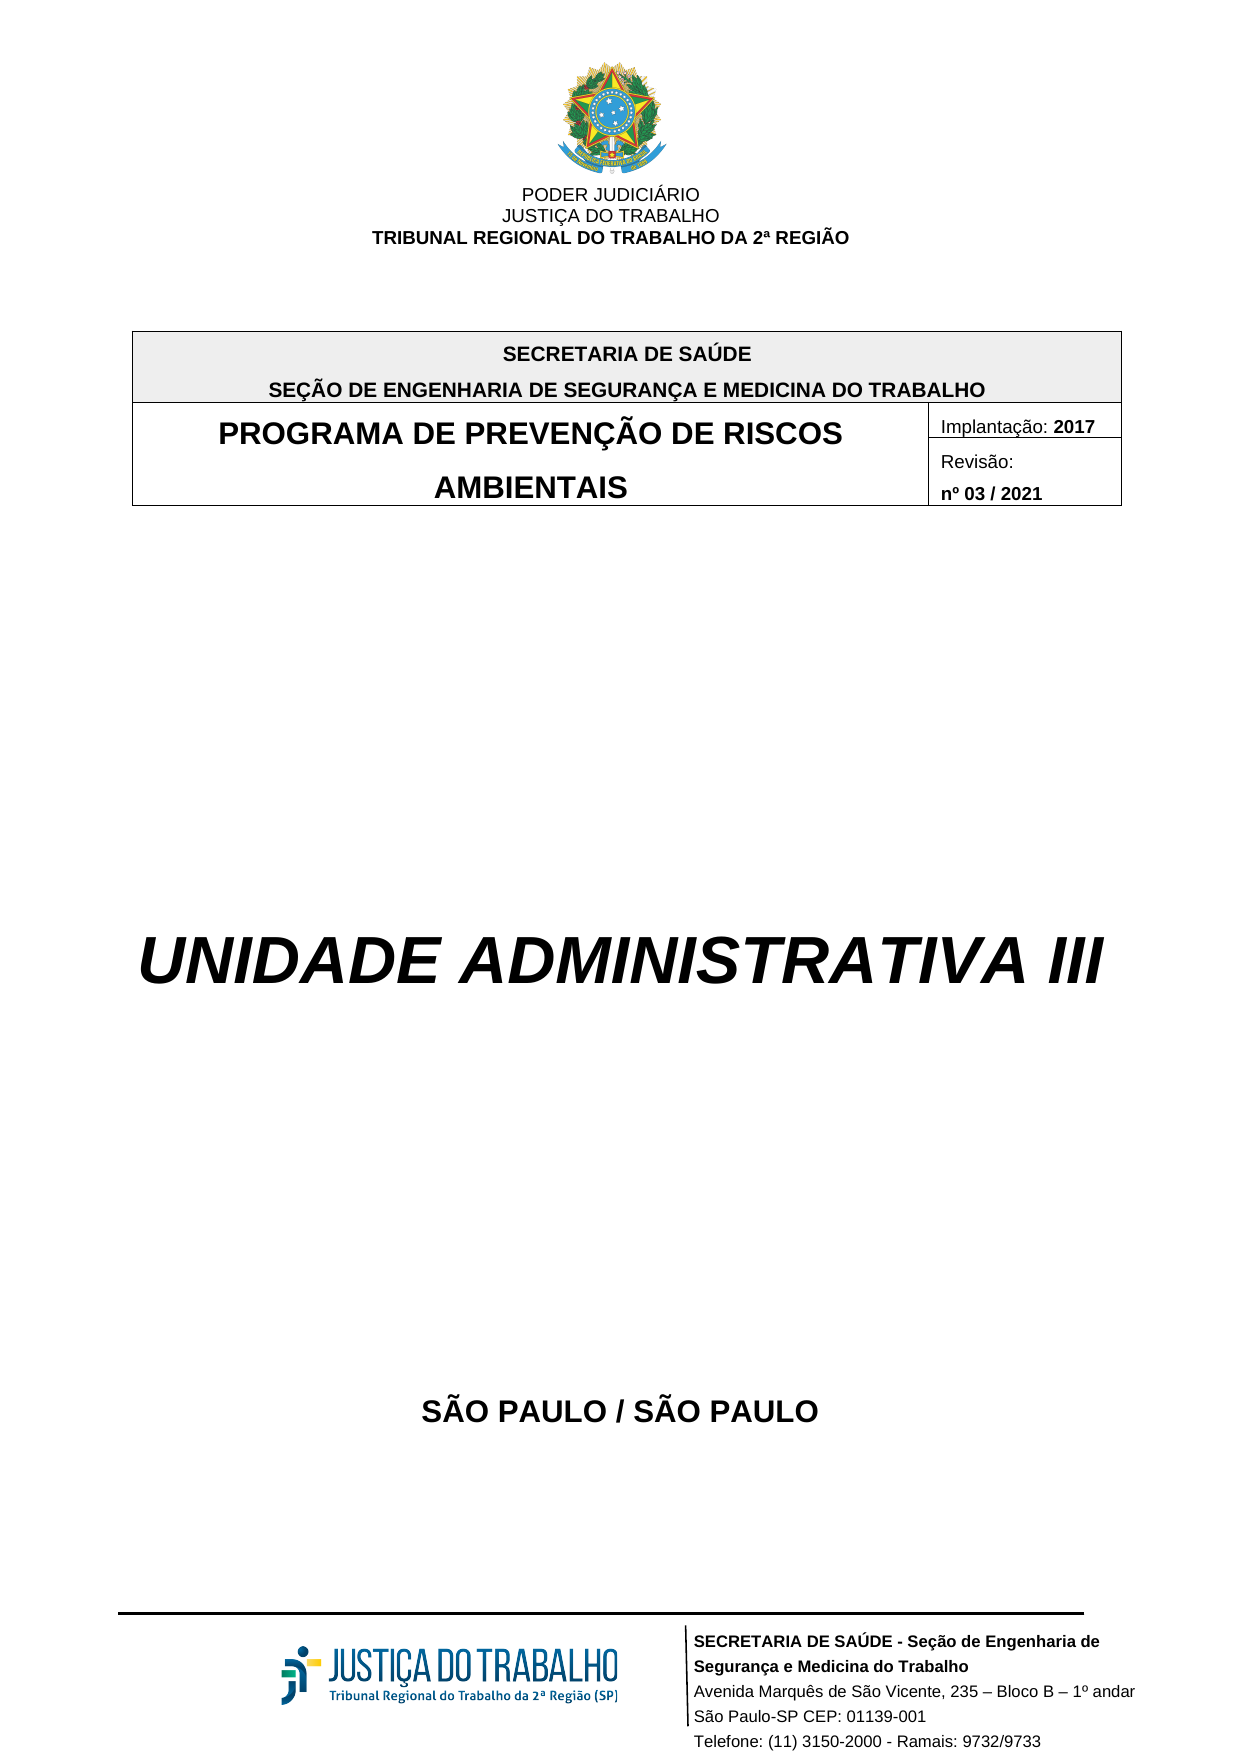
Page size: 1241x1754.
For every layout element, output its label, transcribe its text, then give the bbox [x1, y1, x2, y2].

text UNIDADE ADMINISTRATIVA III [118, 921, 1122, 998]
table_cell Revisão: nº 03 / 2021 [929, 438, 1121, 505]
picture [557, 62, 667, 174]
table_header SECRETARIA DE SAÚDE SEÇÃO DE ENGENHARIA DE SEGURANÇA E MEDICINA DO TRABALHO [133, 332, 1121, 402]
table_cell PROGRAMA DE PREVENÇÃO DE RISCOS AMBIENTAIS [133, 403, 928, 505]
picture [281, 1646, 618, 1705]
text SÃO PAULO / SÃO PAULO [118, 1393, 1122, 1429]
table_cell Implantação: 2017 [929, 403, 1121, 437]
